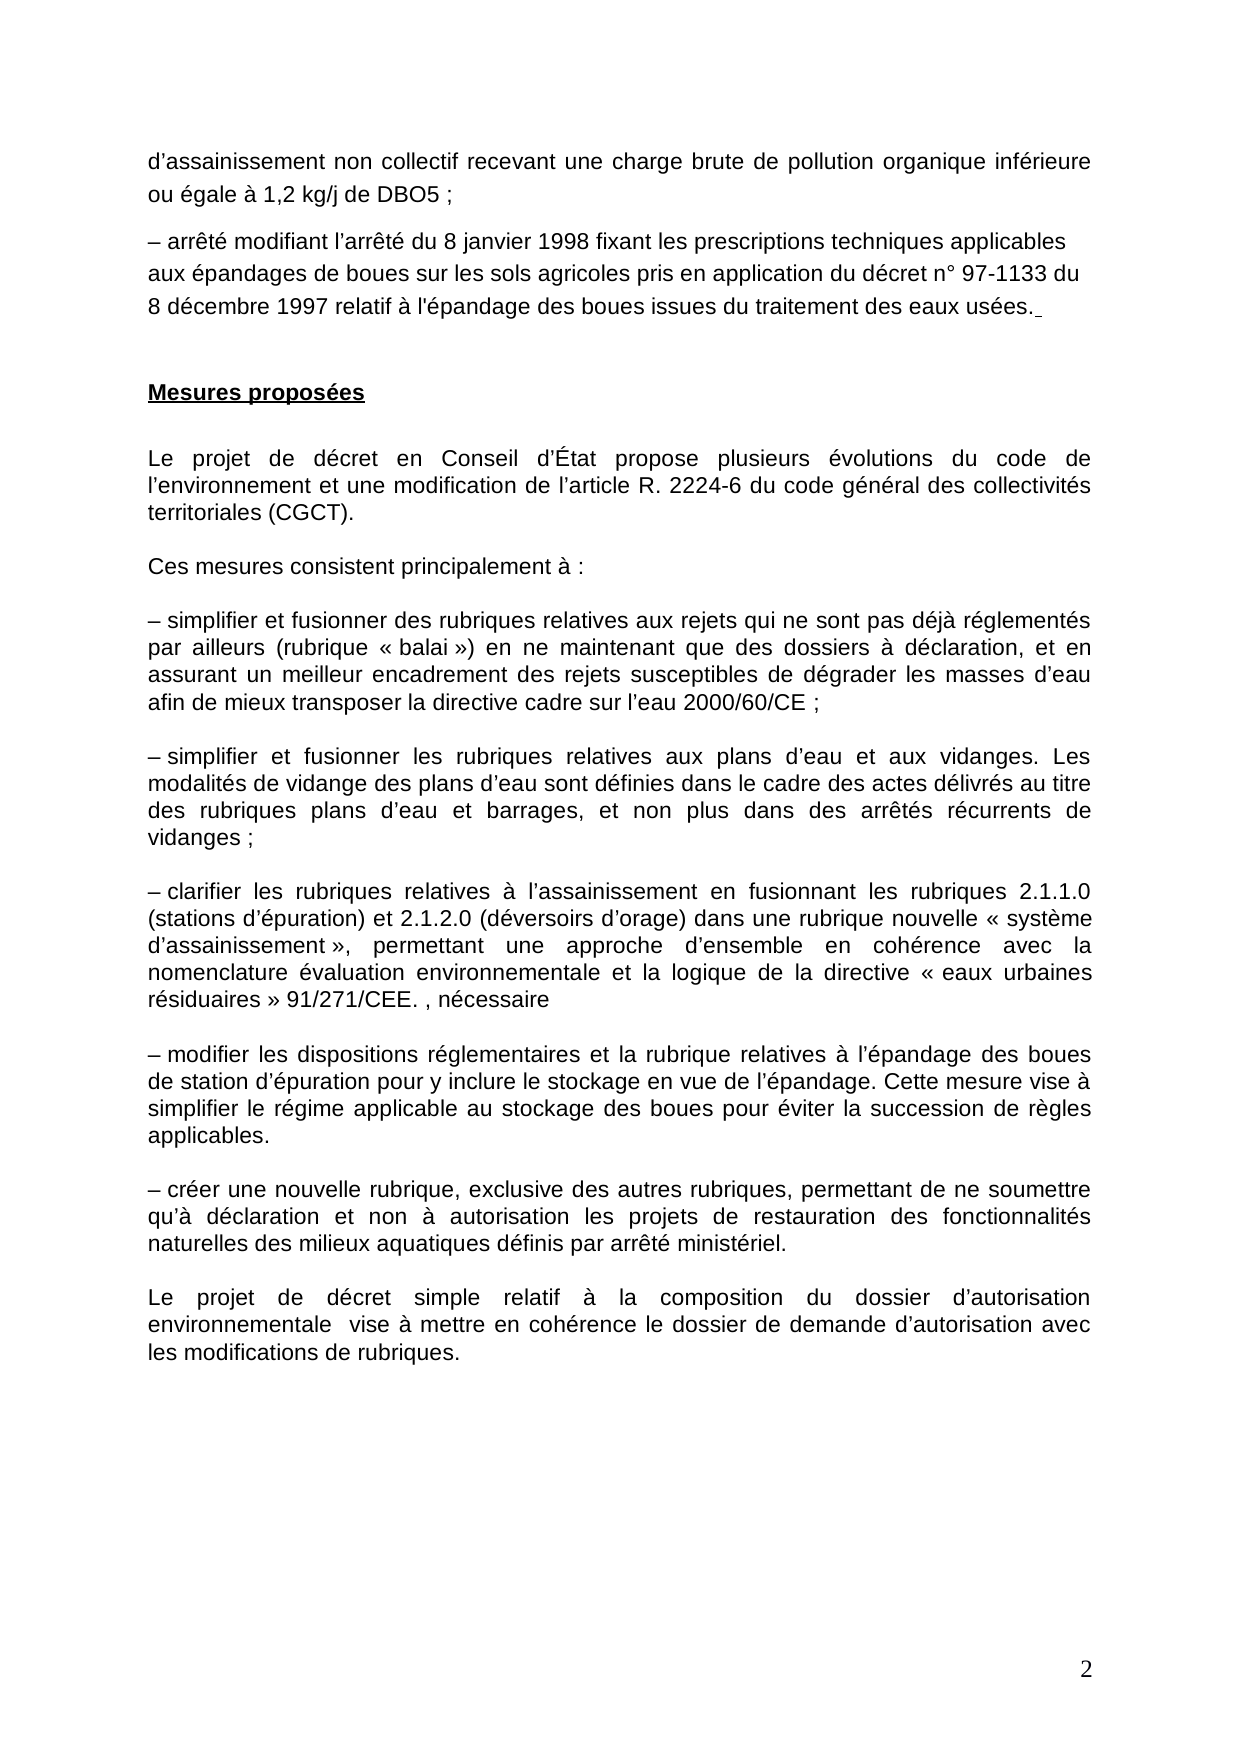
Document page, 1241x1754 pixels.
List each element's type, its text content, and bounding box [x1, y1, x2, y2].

text – simplifier et fusionner les rubriques relatives aux plans d’eau et aux vidanges. Les modalités de vidange des plans d’eau sont définies dans le cadre des actes délivrés au titre des rubriques plans d’eau et barrages, et non plus dans des arrêtés récurrents de vidanges ; [148, 742, 1093, 850]
text d’assainissement non collectif recevant une charge brute de pollution organique inférieure ou égale à 1,2 kg/j de DBO5 ; [148, 148, 1093, 207]
text – créer une nouvelle rubrique, exclusive des autres rubriques, permettant de ne soumettre qu’à déclaration et non à autorisation les projets de restauration des fonctionnalités naturelles des milieux aquatiques définis par arrêté ministériel. [148, 1175, 1093, 1257]
text – clarifier les rubriques relatives à l’assainissement en fusionnant les rubriques 2.1.1.0 (stations d’épuration) et 2.1.2.0 (déversoirs d’orage) dans une rubrique nouvelle « système d’assainissement », permettant une approche d’ensemble en cohérence avec la nomenclature évaluation environnementale et la logique de la directive « eaux urbaines résiduaires » 91/271/CEE. , nécessaire [148, 877, 1093, 1013]
text Mesures proposées [148, 378, 1093, 405]
text – modifier les dispositions réglementaires et la rubrique relatives à l’épandage des boues de station d’épuration pour y inclure le stockage en vue de l’épandage. Cette mesure vise à simplifier le régime applicable au stockage des boues pour éviter la succession de règles applicables. [148, 1040, 1093, 1148]
text – arrêté modifiant l’arrêté du 8 janvier 1998 fixant les prescriptions techniques applicables aux épandages de boues sur les sols agricoles pris en application du décret n° 97-1133 du 8 décembre 1997 relatif à l'épandage des boues issues du traitement des eaux usées. [148, 227, 1093, 319]
text Le projet de décret simple relatif à la composition du dossier d’autorisation environnementale vise à mettre en cohérence le dossier de demande d’autorisation avec les modifications de rubriques. [148, 1284, 1093, 1365]
text – simplifier et fusionner des rubriques relatives aux rejets qui ne sont pas déjà réglementés par ailleurs (rubrique « balai ») en ne maintenant que des dossiers à déclaration, et en assurant un meilleur encadrement des rejets susceptibles de dégrader les masses d’eau afin de mieux transposer la directive cadre sur l’eau 2000/60/CE ; [148, 607, 1093, 715]
text Le projet de décret en Conseil d’État propose plusieurs évolutions du code de l’environnement et une modification de l’article R. 2224-6 du code général des collectivités territoriales (CGCT). [148, 444, 1093, 525]
text Ces mesures consistent principalement à : [148, 552, 1093, 579]
